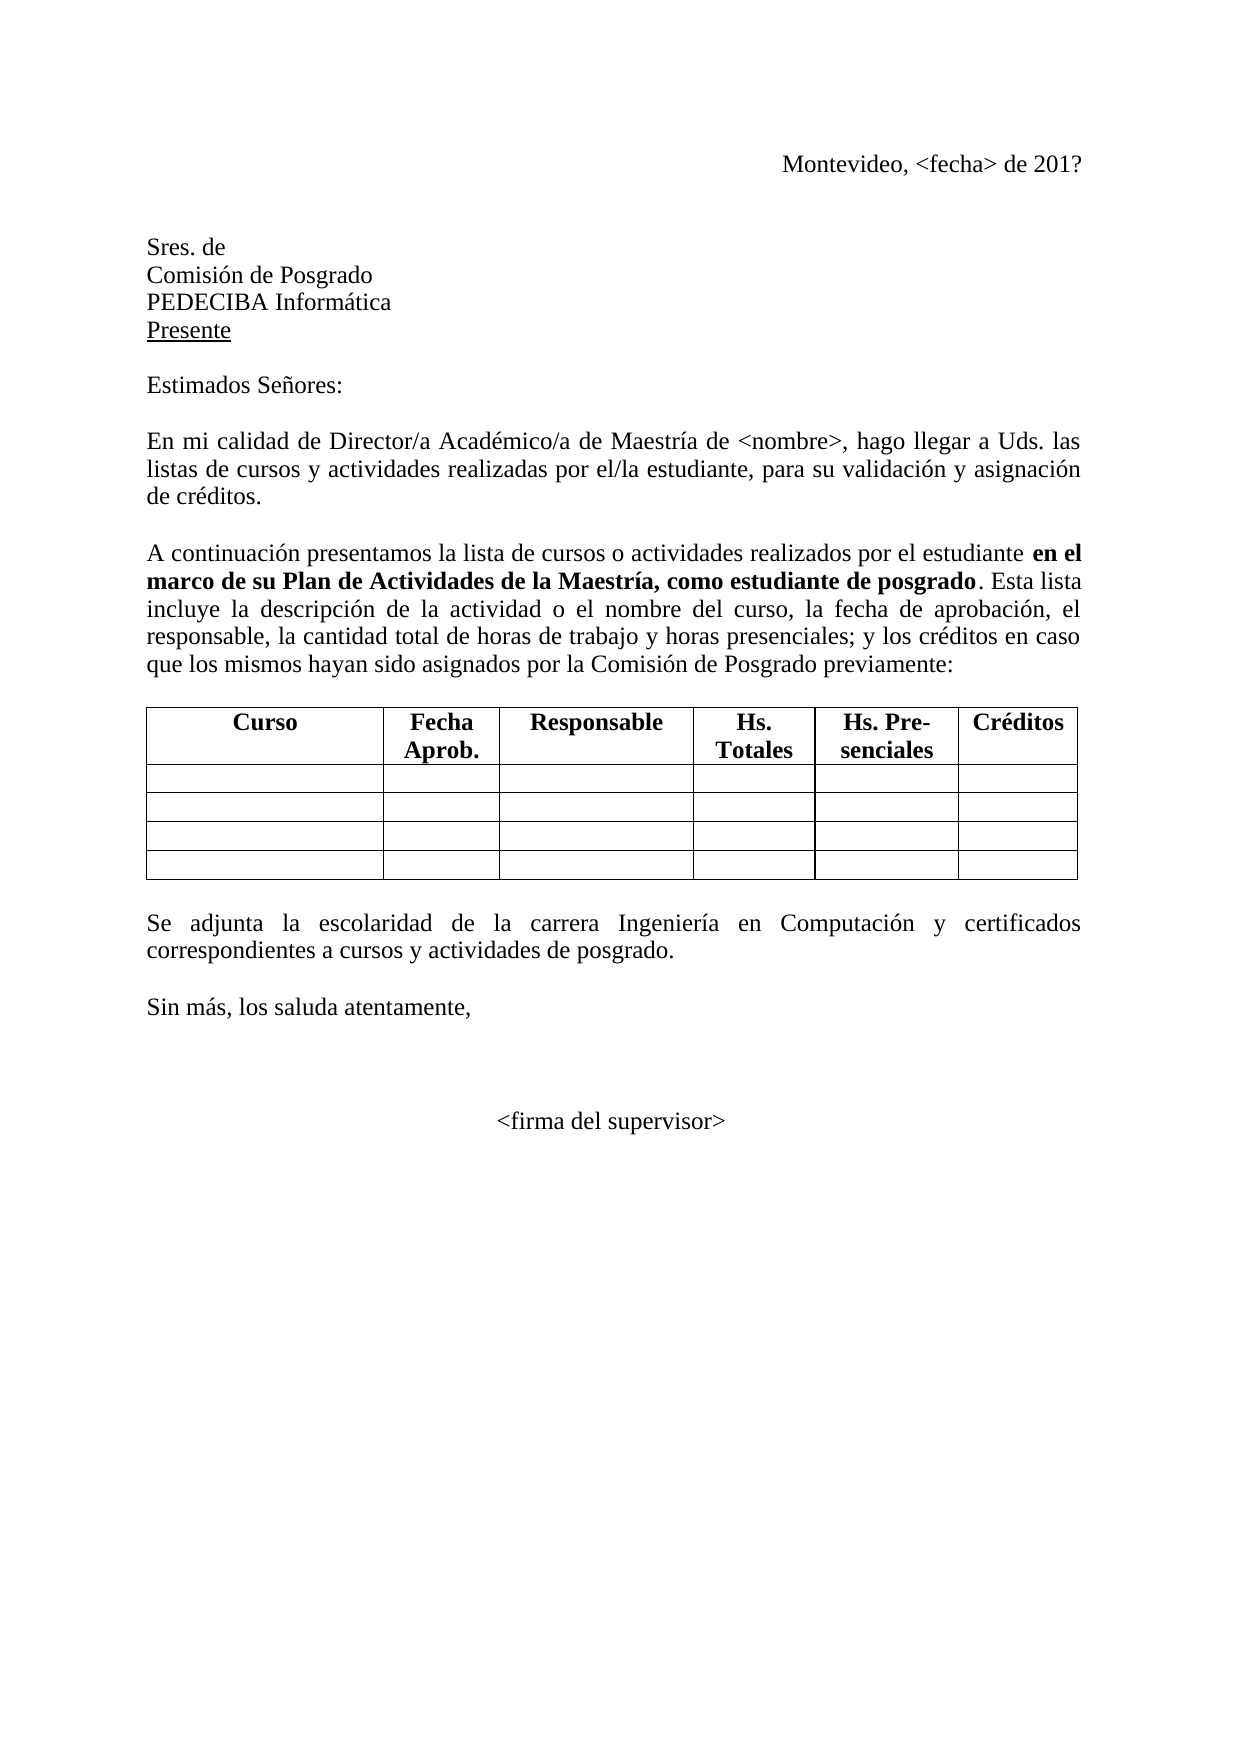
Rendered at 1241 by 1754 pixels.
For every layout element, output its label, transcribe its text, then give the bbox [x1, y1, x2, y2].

table_cell [384, 793, 499, 821]
table_cell [147, 851, 383, 878]
table_header Responsable [500, 708, 693, 763]
table_cell [959, 822, 1077, 850]
text Sin más, los saluda atentamente, [146, 993, 1082, 1021]
table_cell [694, 822, 814, 850]
text Estimados Señores: [146, 372, 1082, 399]
text Montevideo, <fecha> de 201? [146, 150, 1082, 178]
table_header Créditos [959, 708, 1077, 763]
table_cell [694, 793, 814, 821]
table_cell [147, 822, 383, 850]
table_cell [816, 765, 958, 792]
table_header Fecha Aprob. [384, 708, 499, 763]
table_cell [959, 765, 1077, 792]
table_cell [384, 765, 499, 792]
text Presente [146, 316, 1082, 344]
table_header Hs. Pre-senciales [816, 708, 958, 763]
table_cell [959, 793, 1077, 821]
table_cell [500, 765, 693, 792]
text Se adjunta la escolaridad de la carrera Ingeniería en Computación y certificados correspondientes a cursos y actividades de posgrado. [146, 909, 1082, 964]
table_cell [959, 851, 1077, 878]
table_cell [694, 765, 814, 792]
text A continuación presentamos la lista de cursos o actividades realizados por el estudiante en el marco de su Plan de Actividades de la Maestría, como estudiante de posgrado. Esta lista incluye la descripción de la actividad o el nombre del curso, la fecha de aprobación, el responsable, la cantidad total de horas de trabajo y horas presenciales; y los créditos en caso que los mismos hayan sido asignados por la Comisión de Posgrado previamente: [146, 539, 1082, 678]
table_cell [500, 822, 693, 850]
table_cell [384, 851, 499, 878]
table_cell [816, 822, 958, 850]
table_cell [500, 793, 693, 821]
table_cell [147, 793, 383, 821]
text En mi calidad de Director/a Académico/a de Maestría de <nombre>, hago llegar a Uds. las listas de cursos y actividades realizadas por el/la estudiante, para su validación y asignación de créditos. [146, 427, 1082, 510]
text PEDECIBA Informática [146, 288, 1082, 316]
table_cell [147, 765, 383, 792]
table_cell [816, 793, 958, 821]
table_header Curso [147, 708, 383, 763]
table_cell [500, 851, 693, 878]
text Sres. de [146, 233, 1082, 261]
table_cell [384, 822, 499, 850]
text <firma del supervisor> [146, 1107, 1082, 1135]
text Comisión de Posgrado [146, 261, 1082, 288]
table_header Hs. Totales [694, 708, 814, 763]
table_cell [694, 851, 814, 878]
table_cell [816, 851, 958, 878]
